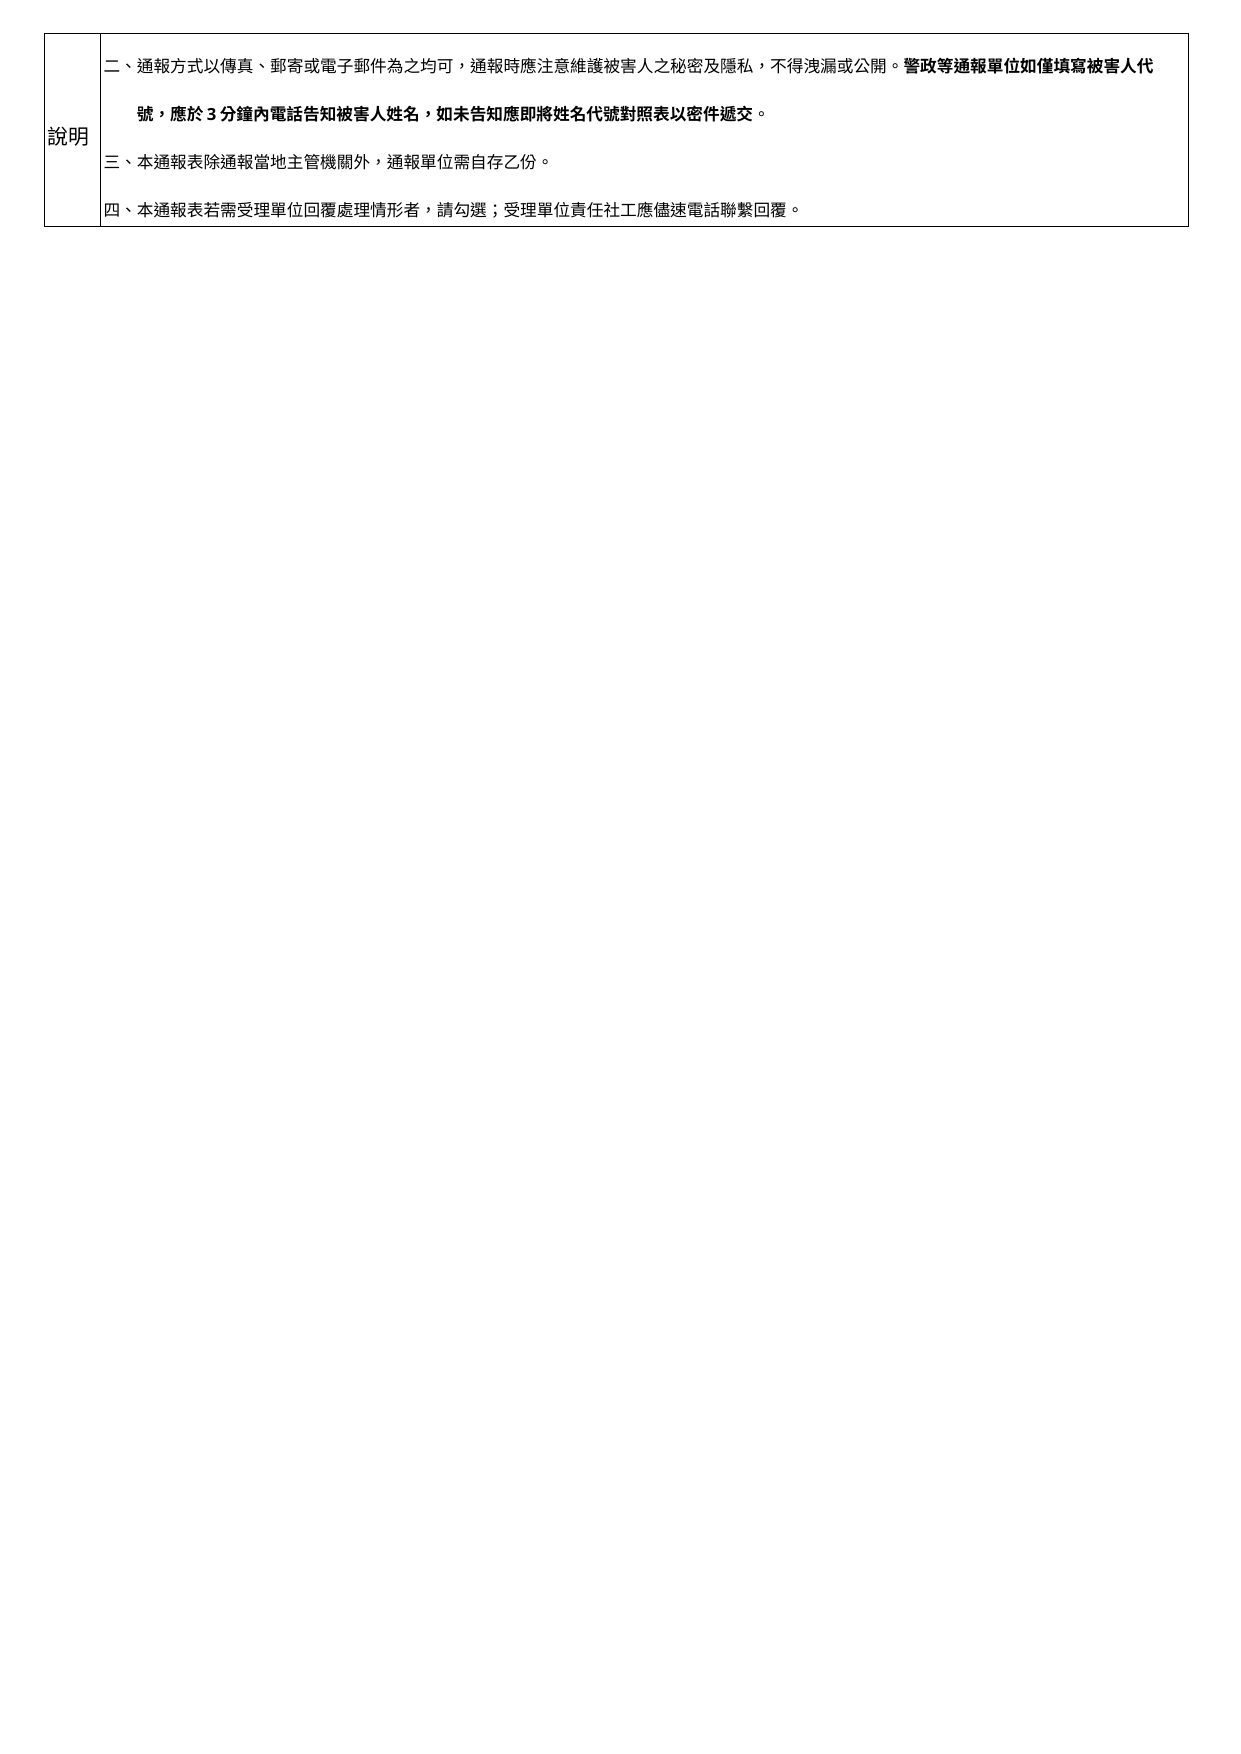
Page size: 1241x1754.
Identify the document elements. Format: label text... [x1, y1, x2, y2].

table_cell 說明 [45, 34, 100, 226]
table_cell 二、通報方式以傳真、郵寄或電子郵件為之均可，通報時應注意維護被害人之秘密及隱私，不得洩漏或公開。警政等通報單位如僅填寫被害人代號，應於3分鐘內電話告知被害人姓名，如未告知應即將姓名代號對照表以密件遞交。 三、本通報表除通報當地主管機關外，通報單位需自存乙份。 四、本通報表若需受理單位回覆處理情形者，請勾選；受理單位責任社工應儘速電話聯繫回覆。 [101, 34, 1188, 226]
